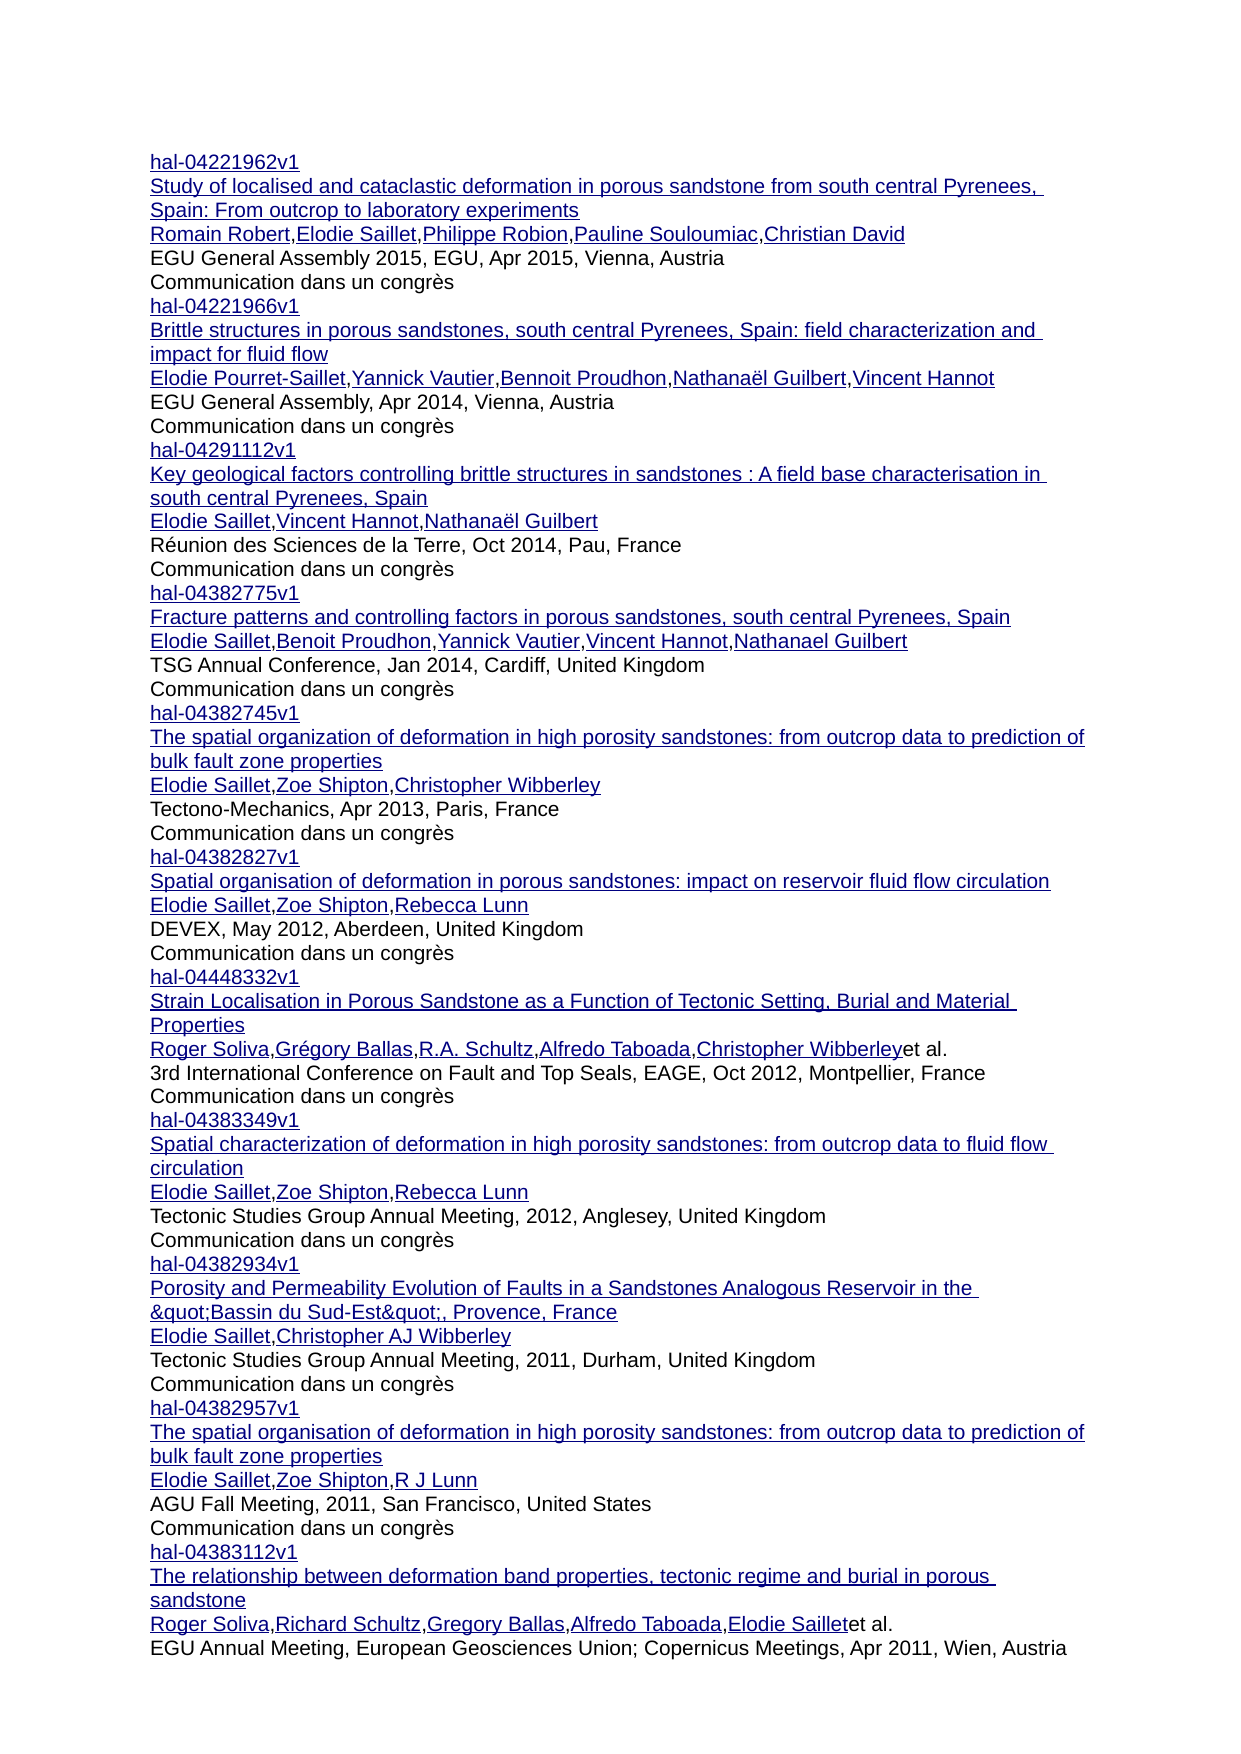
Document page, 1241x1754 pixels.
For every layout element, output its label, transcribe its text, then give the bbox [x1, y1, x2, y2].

table_cell Porosity and Permeability Evolution of Faults in a Sandstones Analogous Reservoir in the &quot;Bassin du Sud-Est&quot;, Provence, France Elodie Saillet,Christopher AJ Wibberley Tectonic Studies Group Annual Meeting, 2011, Durham, United Kingdom Communication dans un congrès hal-04382957v1 [150, 1276, 1090, 1420]
table_cell The spatial organisation of deformation in high porosity sandstones: from outcrop data to prediction of bulk fault zone properties Elodie Saillet,Zoe Shipton,R J Lunn AGU Fall Meeting, 2011, San Francisco, United States Communication dans un congrès hal-04383112v1 [150, 1420, 1090, 1563]
table_cell Spatial characterization of deformation in high porosity sandstones: from outcrop data to fluid flow circulation Elodie Saillet,Zoe Shipton,Rebecca Lunn Tectonic Studies Group Annual Meeting, 2012, Anglesey, United Kingdom Communication dans un congrès hal-04382934v1 [150, 1132, 1090, 1276]
table_cell Spatial organisation of deformation in porous sandstones: impact on reservoir fluid flow circulation Elodie Saillet,Zoe Shipton,Rebecca Lunn DEVEX, May 2012, Aberdeen, United Kingdom Communication dans un congrès hal-04448332v1 [150, 869, 1090, 988]
table_cell Key geological factors controlling brittle structures in sandstones : A field base characterisation in south central Pyrenees, Spain Elodie Saillet,Vincent Hannot,Nathanaël Guilbert Réunion des Sciences de la Terre, Oct 2014, Pau, France Communication dans un congrès hal-04382775v1 [150, 461, 1090, 605]
table_cell Brittle structures in porous sandstones, south central Pyrenees, Spain: field characterization and impact for fluid flow Elodie Pourret-Saillet,Yannick Vautier,Bennoit Proudhon,Nathanaël Guilbert,Vincent Hannot EGU General Assembly, Apr 2014, Vienna, Austria Communication dans un congrès hal-04291112v1 [150, 318, 1090, 461]
table_cell Fracture patterns and controlling factors in porous sandstones, south central Pyrenees, Spain Elodie Saillet,Benoit Proudhon,Yannick Vautier,Vincent Hannot,Nathanael Guilbert TSG Annual Conference, Jan 2014, Cardiff, United Kingdom Communication dans un congrès hal-04382745v1 [150, 605, 1090, 725]
table_cell Strain Localisation in Porous Sandstone as a Function of Tectonic Setting, Burial and Material Properties Roger Soliva,Grégory Ballas,R.A. Schultz,Alfredo Taboada,Christopher Wibberleyet al. 3rd International Conference on Fault and Top Seals, EAGE, Oct 2012, Montpellier, France Communication dans un congrès hal-04383349v1 [150, 989, 1090, 1132]
table_cell hal-04221962v1 [150, 150, 1090, 174]
table_cell The spatial organization of deformation in high porosity sandstones: from outcrop data to prediction of bulk fault zone properties Elodie Saillet,Zoe Shipton,Christopher Wibberley Tectono-Mechanics, Apr 2013, Paris, France Communication dans un congrès hal-04382827v1 [150, 725, 1090, 869]
table_cell The relationship between deformation band properties, tectonic regime and burial in porous sandstone Roger Soliva,Richard Schultz,Gregory Ballas,Alfredo Taboada,Elodie Sailletet al. EGU Annual Meeting, European Geosciences Union; Copernicus Meetings, Apr 2011, Wien, Austria [150, 1564, 1090, 1659]
table_cell Study of localised and cataclastic deformation in porous sandstone from south central Pyrenees, Spain: From outcrop to laboratory experiments Romain Robert,Elodie Saillet,Philippe Robion,Pauline Souloumiac,Christian David EGU General Assembly 2015, EGU, Apr 2015, Vienna, Austria Communication dans un congrès hal-04221966v1 [150, 174, 1090, 318]
